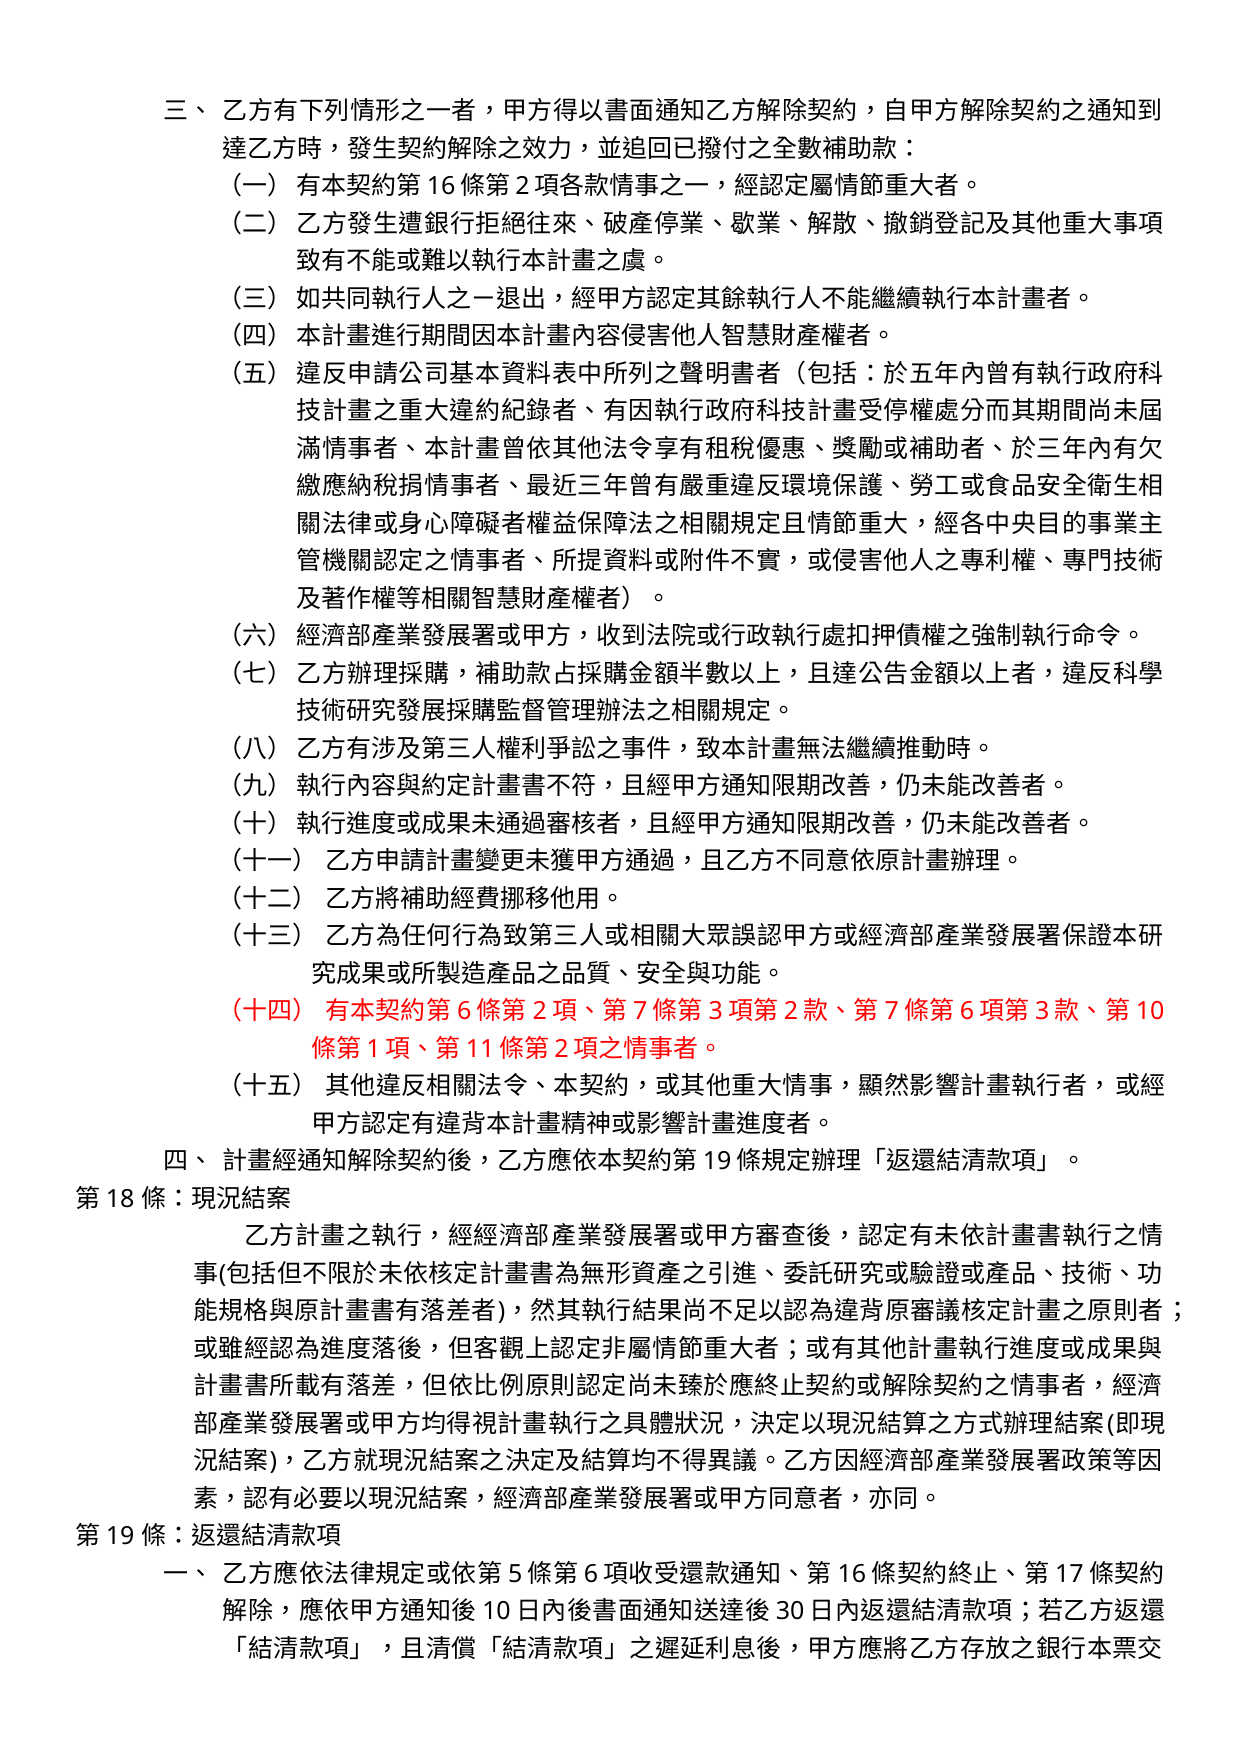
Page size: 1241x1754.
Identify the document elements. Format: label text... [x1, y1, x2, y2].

list 有本契約第6條第2項、第7條第3項第2款、第7條第6項第3款、第10條第1項、第11條第2項之情事者。 [217, 989, 1165, 1064]
list 乙方申請計畫變更未獲甲方通過，且乙方不同意依原計畫辦理。 [217, 839, 1165, 877]
list 執行進度或成果未通過審核者，且經甲方通知限期改善，仍未能改善者。 [217, 802, 1165, 839]
list 執行內容與約定計畫書不符，且經甲方通知限期改善，仍未能改善者。 [217, 764, 1165, 802]
text 乙方計畫之執行，經經濟部產業發展署或甲方審查後，認定有未依計畫書執行之情事(包括但不限於未依核定計畫書為無形資產之引進、委託研究或驗證或產品、技術、功能規格與原計畫書有落差者)，然其執行結果尚不足以認為違背原審議核定計畫之原則者；或雖經認為進度落後，但客觀上認定非屬情節重大者；或有其他計畫執行進度或成果與計畫書所載有落差，但依比例原則認定尚未臻於應終止契約或解除契約之情事者，經濟部產業發展署或甲方均得視計畫執行之具體狀況，決定以現況結算之方式辦理結案(即現況結案)，乙方就現況結案之決定及結算均不得異議。乙方因經濟部產業發展署政策等因素，認有必要以現況結案，經濟部產業發展署或甲方同意者，亦同。 [193, 1214, 1165, 1514]
list 乙方應依法律規定或依第5條第6項收受還款通知、第16條契約終止、第17條契約解除，應依甲方通知後10日內後書面通知送達後30日內返還結清款項；若乙方返還「結清款項」，且清償「結清款項」之遲延利息後，甲方應將乙方存放之銀行本票交 [164, 1552, 1165, 1664]
text 第 19 條：返還結清款項 [75, 1514, 1165, 1552]
text 第 18 條：現況結案 [75, 1177, 1165, 1214]
list 乙方為任何行為致第三人或相關大眾誤認甲方或經濟部產業發展署保證本研究成果或所製造產品之品質、安全與功能。 [217, 914, 1165, 989]
list 計畫經通知解除契約後，乙方應依本契約第19條規定辦理「返還結清款項」。 [164, 1139, 1165, 1177]
list 乙方發生遭銀行拒絕往來、破產停業、歇業、解散、撤銷登記及其他重大事項致有不能或難以執行本計畫之虞。 [217, 202, 1165, 277]
list 乙方有涉及第三人權利爭訟之事件，致本計畫無法繼續推動時。 [217, 727, 1165, 764]
list 經濟部產業發展署或甲方，收到法院或行政執行處扣押債權之強制執行命令。 [217, 614, 1165, 652]
list 其他違反相關法令、本契約，或其他重大情事，顯然影響計畫執行者，或經甲方認定有違背本計畫精神或影響計畫進度者。 [217, 1064, 1165, 1139]
list 乙方辦理採購，補助款占採購金額半數以上，且達公告金額以上者，違反科學技術研究發展採購監督管理辦法之相關規定。 [217, 652, 1165, 727]
list 違反申請公司基本資料表中所列之聲明書者（包括：於五年內曾有執行政府科技計畫之重大違約紀錄者、有因執行政府科技計畫受停權處分而其期間尚未屆滿情事者、本計畫曾依其他法令享有租稅優惠、獎勵或補助者、於三年內有欠繳應納稅捐情事者、最近三年曾有嚴重違反環境保護、勞工或食品安全衛生相關法律或身心障礙者權益保障法之相關規定且情節重大，經各中央目的事業主管機關認定之情事者、所提資料或附件不實，或侵害他人之專利權、專門技術及著作權等相關智慧財產權者）。 [217, 352, 1165, 614]
list 本計畫進行期間因本計畫內容侵害他人智慧財產權者。 [217, 314, 1165, 352]
list 有本契約第16條第2項各款情事之一，經認定屬情節重大者。 [217, 164, 1165, 202]
list 乙方將補助經費挪移他用。 [217, 877, 1165, 914]
list 如共同執行人之ㄧ退出，經甲方認定其餘執行人不能繼續執行本計畫者。 [217, 277, 1165, 314]
list 乙方有下列情形之一者，甲方得以書面通知乙方解除契約，自甲方解除契約之通知到達乙方時，發生契約解除之效力，並追回已撥付之全數補助款： [164, 89, 1165, 164]
